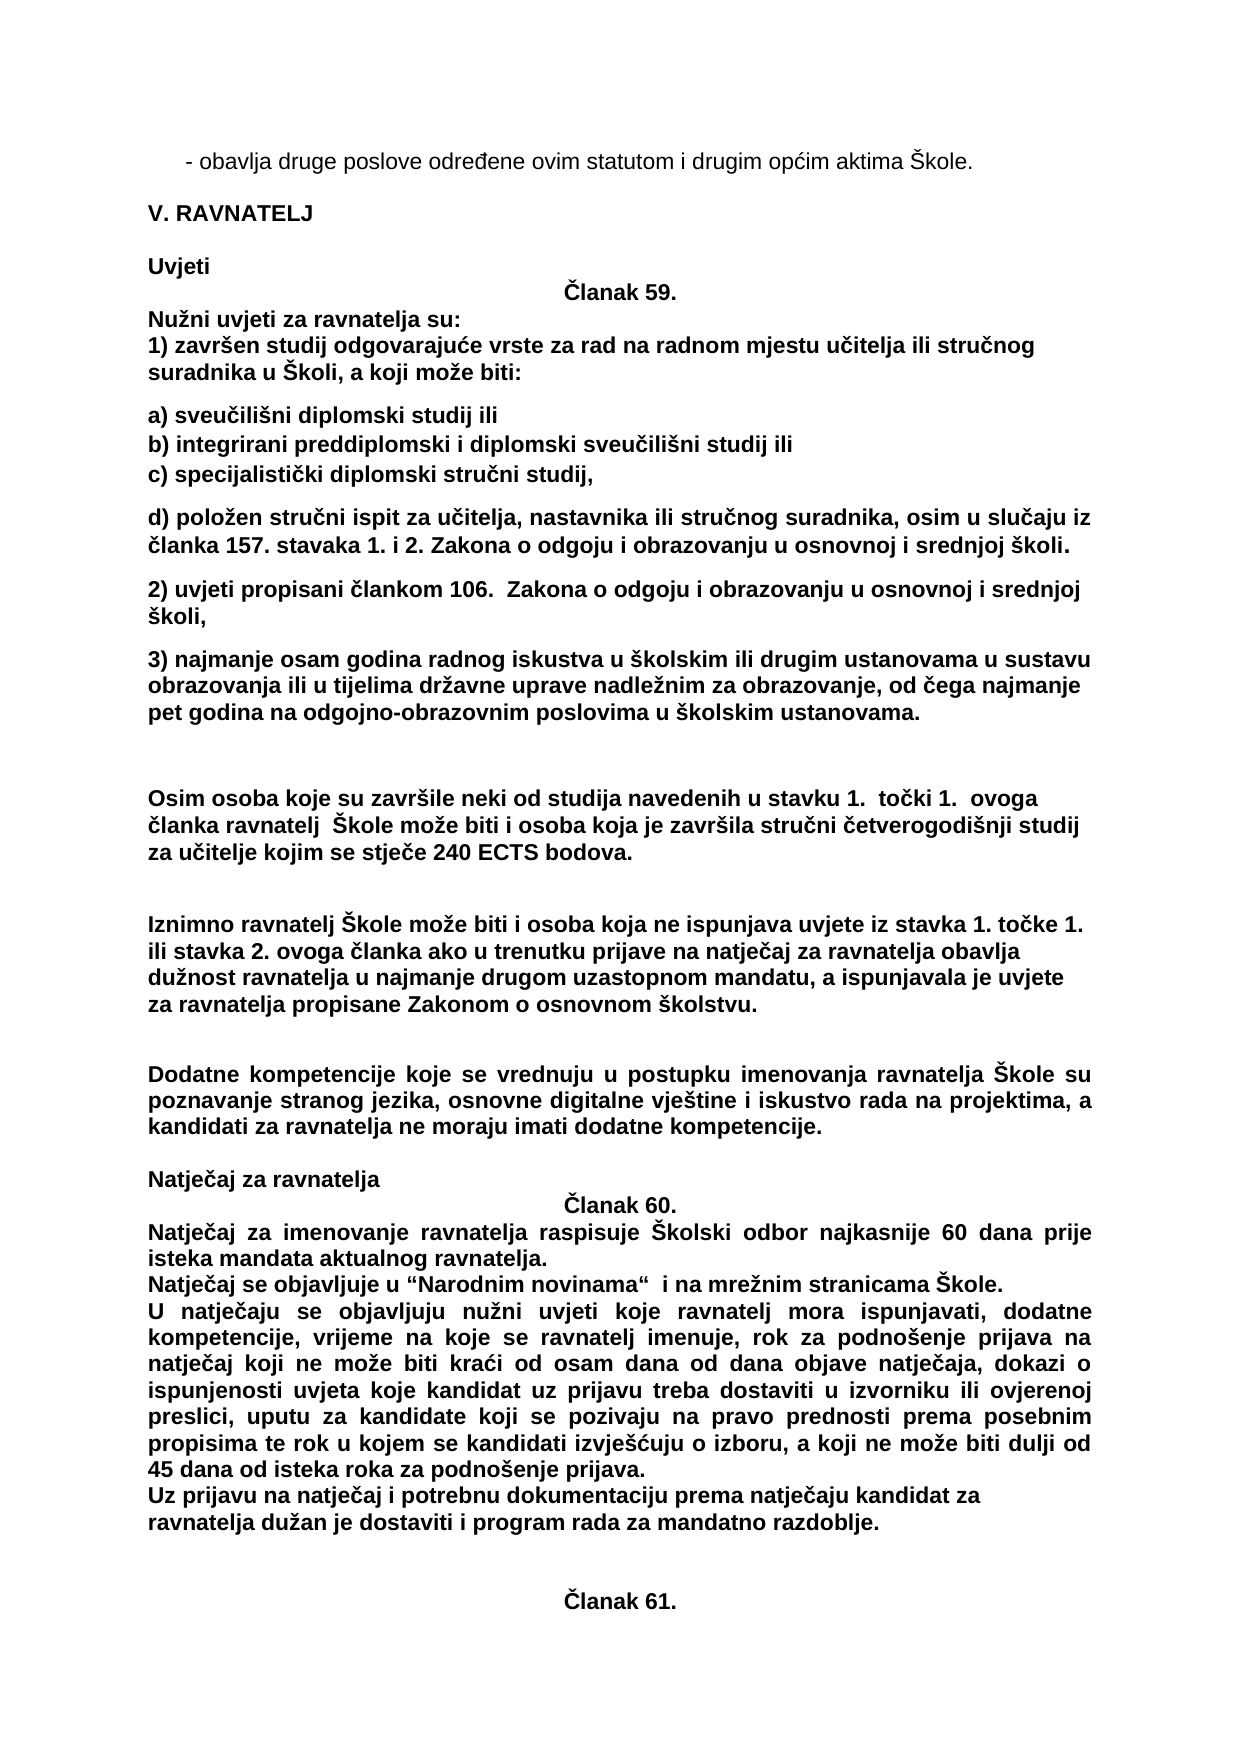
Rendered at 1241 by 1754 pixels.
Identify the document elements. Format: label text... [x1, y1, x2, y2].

text Natječaj za ravnatelja [148, 1166, 1093, 1192]
text 1) završen studij odgovarajuće vrste za rad na radnom mjestu učitelja ili stručnog suradnika u Školi, a koji može biti: [148, 332, 1093, 385]
text d) položen stručni ispit za učitelja, nastavnika ili stručnog suradnika, osim u slučaju iz članka 157. stavaka 1. i 2. Zakona o odgoju i obrazovanju u osnovnoj i srednjoj školi. [148, 504, 1093, 559]
text a) sveučilišni diplomski studij ili [148, 402, 1093, 428]
text Nužni uvjeti za ravnatelja su: [148, 306, 1093, 332]
text Uvjeti [148, 253, 1093, 279]
text b) integrirani preddiplomski i diplomski sveučilišni studij ili [148, 431, 1093, 458]
text 3) najmanje osam godina radnog iskustva u školskim ili drugim ustanovama u sustavu obrazovanja ili u tijelima državne uprave nadležnim za obrazovanje, od čega najmanje pet godina na odgojno-obrazovnim poslovima u školskim ustanovama. [148, 646, 1093, 725]
text 2) uvjeti propisani člankom 106. Zakona o odgoju i obrazovanju u osnovnoj i srednjoj školi, [148, 576, 1093, 629]
text Članak 60. [148, 1192, 1093, 1219]
text Dodatne kompetencije koje se vrednuju u postupku imenovanja ravnatelja Škole su poznavanje stranog jezika, osnovne digitalne vještine i iskustvo rada na projektima, a kandidati za ravnatelja ne moraju imati dodatne kompetencije. [148, 1061, 1093, 1139]
text Uz prijavu na natječaj i potrebnu dokumentaciju prema natječaju kandidat za ravnatelja dužan je dostaviti i program rada za mandatno razdoblje. [148, 1482, 1093, 1535]
text Natječaj za imenovanje ravnatelja raspisuje Školski odbor najkasnije 60 dana prije isteka mandata aktualnog ravnatelja. [148, 1219, 1093, 1271]
text Članak 59. [148, 279, 1093, 306]
text Iznimno ravnatelj Škole može biti i osoba koja ne ispunjava uvjete iz stavka 1. točke 1. ili stavka 2. ovoga članka ako u trenutku prijave na natječaj za ravnatelja obavlja dužnost ravnatelja u najmanje drugom uzastopnom mandatu, a ispunjavala je uvjete za ravnatelja propisane Zakonom o osnovnom školstvu. [148, 911, 1093, 1017]
text Osim osoba koje su završile neki od studija navedenih u stavku 1. točki 1. ovoga članka ravnatelj Škole može biti i osoba koja je završila stručni četverogodišnji studij za učitelje kojim se stječe 240 ECTS bodova. [148, 785, 1093, 865]
text Natječaj se objavljuje u “Narodnim novinama“ i na mrežnim stranicama Škole. [148, 1271, 1093, 1298]
text U natječaju se objavljuju nužni uvjeti koje ravnatelj mora ispunjavati, dodatne kompetencije, vrijeme na koje se ravnatelj imenuje, rok za podnošenje prijava na natječaj koji ne može biti kraći od osam dana od dana objave natječaja, dokazi o ispunjenosti uvjeta koje kandidat uz prijavu treba dostaviti u izvorniku ili ovjerenoj preslici, uputu za kandidate koji se pozivaju na pravo prednosti prema posebnim propisima te rok u kojem se kandidati izvješćuju o izboru, a koji ne može biti dulji od 45 dana od isteka roka za podnošenje prijava. [148, 1298, 1093, 1482]
text c) specijalistički diplomski stručni studij, [148, 461, 1093, 487]
text - obavlja druge poslove određene ovim statutom i drugim općim aktima Škole. [185, 148, 1093, 174]
text Članak 61. [148, 1588, 1093, 1614]
text V. RAVNATELJ [148, 200, 1093, 227]
